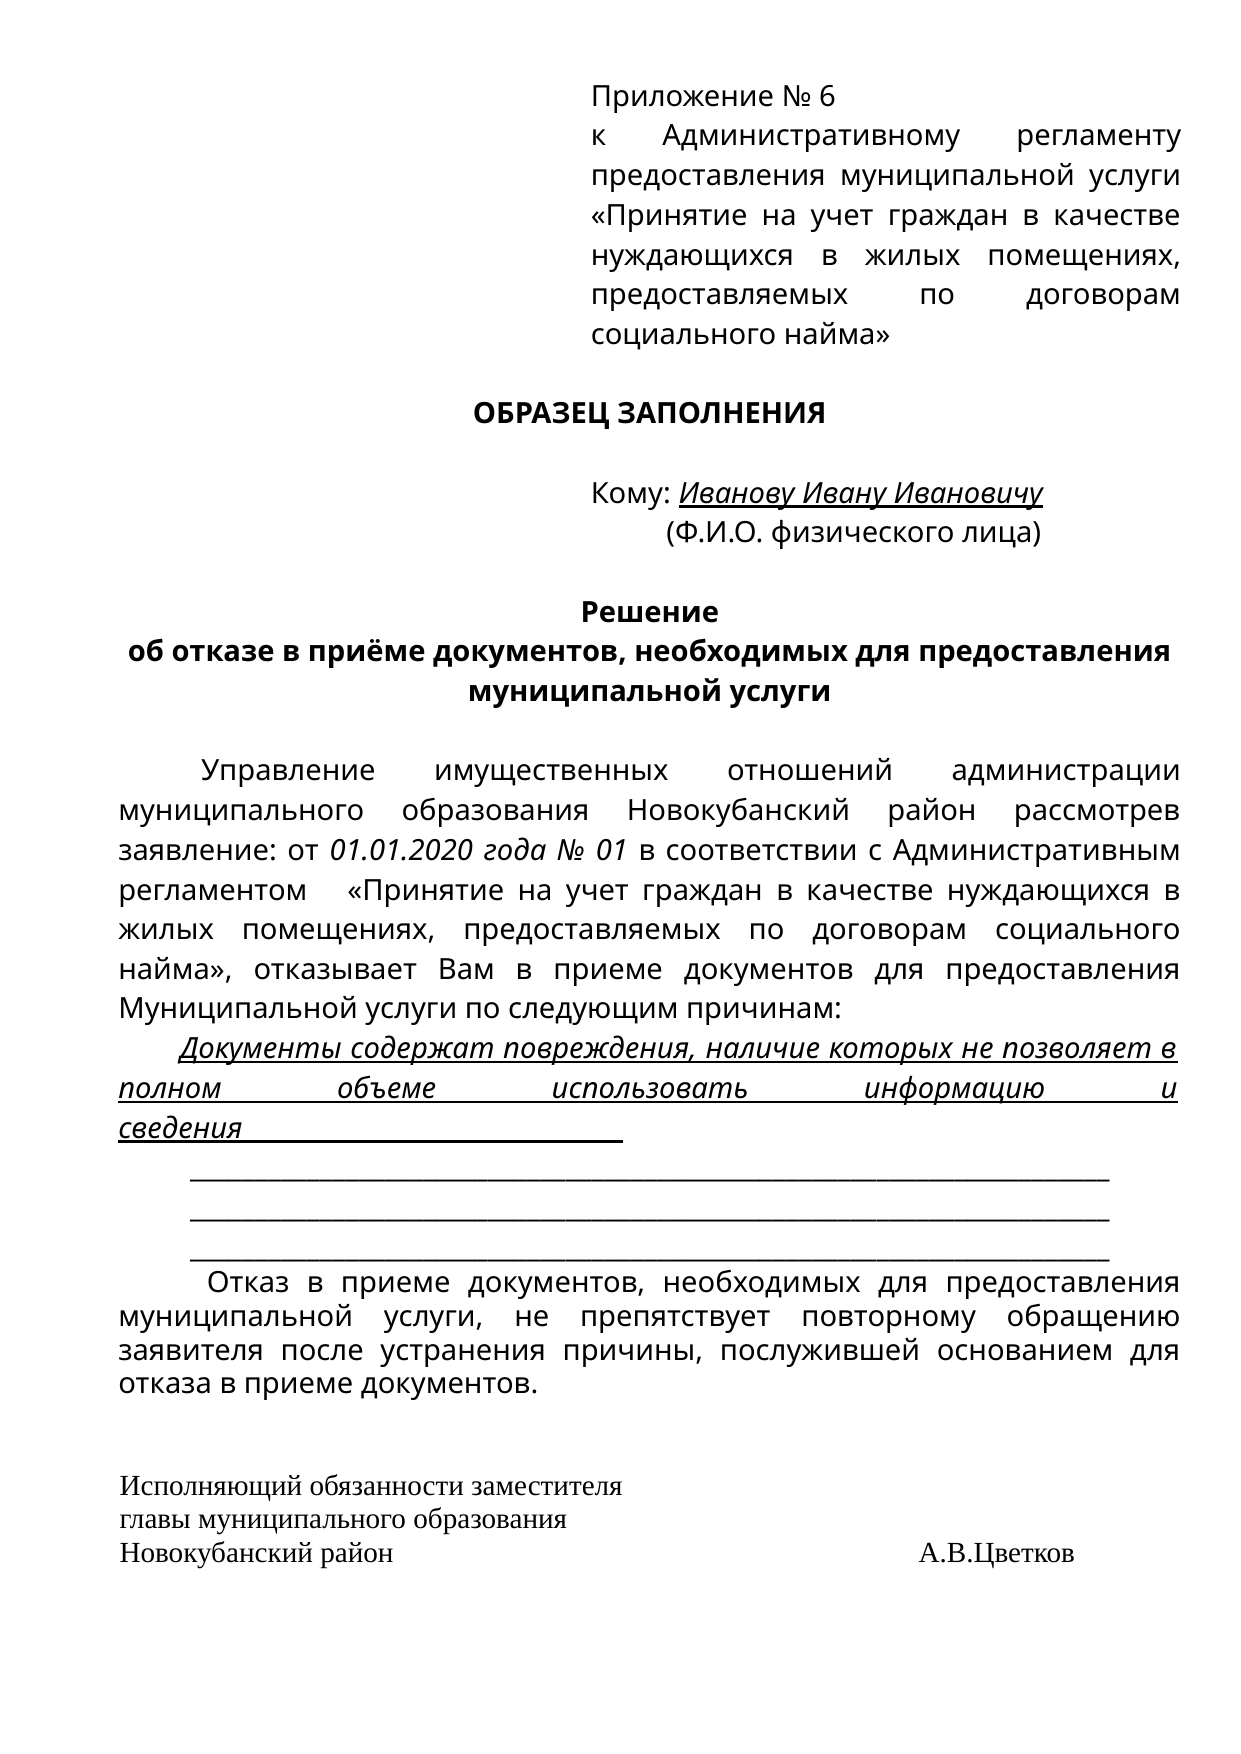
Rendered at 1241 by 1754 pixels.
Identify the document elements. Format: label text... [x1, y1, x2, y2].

text ОБРАЗЕЦ ЗАПОЛНЕНИЯ [118, 392, 1181, 432]
text Отказ в приеме документов, необходимых для предоставления муниципальной услуги, не препятствует повторному обращению заявителя после устранения причины, послужившей основанием для отказа в приеме документов. [118, 1266, 1181, 1401]
text _______________________________________________________________________ [118, 1226, 1181, 1266]
text Исполняющий обязанности заместителя [118, 1468, 1181, 1501]
text главы муниципального образования [118, 1501, 1181, 1535]
text _______________________________________________________________________ [118, 1186, 1181, 1226]
text Документы содержат повреждения, наличие которых не позволяет в полном объеме использовать информацию и сведения_________________________________ [118, 1027, 1181, 1147]
text Управление имущественных отношений администрации муниципального образования Новокубанский район рассмотрев заявление: от 01.01.2020 года № 01 в соответствии с Административным регламентом «Принятие на учет граждан в качестве нуждающихся в жилых помещениях, предоставляемых по договорам социального найма», отказывает Вам в приеме документов для предоставления Муниципальной услуги по следующим причинам: [118, 750, 1181, 1027]
text _______________________________________________________________________ [118, 1147, 1181, 1186]
text (Ф.И.О. физического лица) [591, 512, 1181, 551]
text Приложение № 6 [118, 75, 1181, 115]
text об отказе в приёме документов, необходимых для предоставления муниципальной услуги [118, 631, 1181, 710]
text Новокубанский район А.В.Цветков [118, 1535, 1181, 1568]
text к Административному регламенту предоставления муниципальной услуги «Принятие на учет граждан в качестве нуждающихся в жилых помещениях, предоставляемых по договорам социального найма» [591, 115, 1181, 353]
text Кому: Иванову Ивану Ивановичу [591, 472, 1181, 512]
text Решение [118, 591, 1181, 631]
